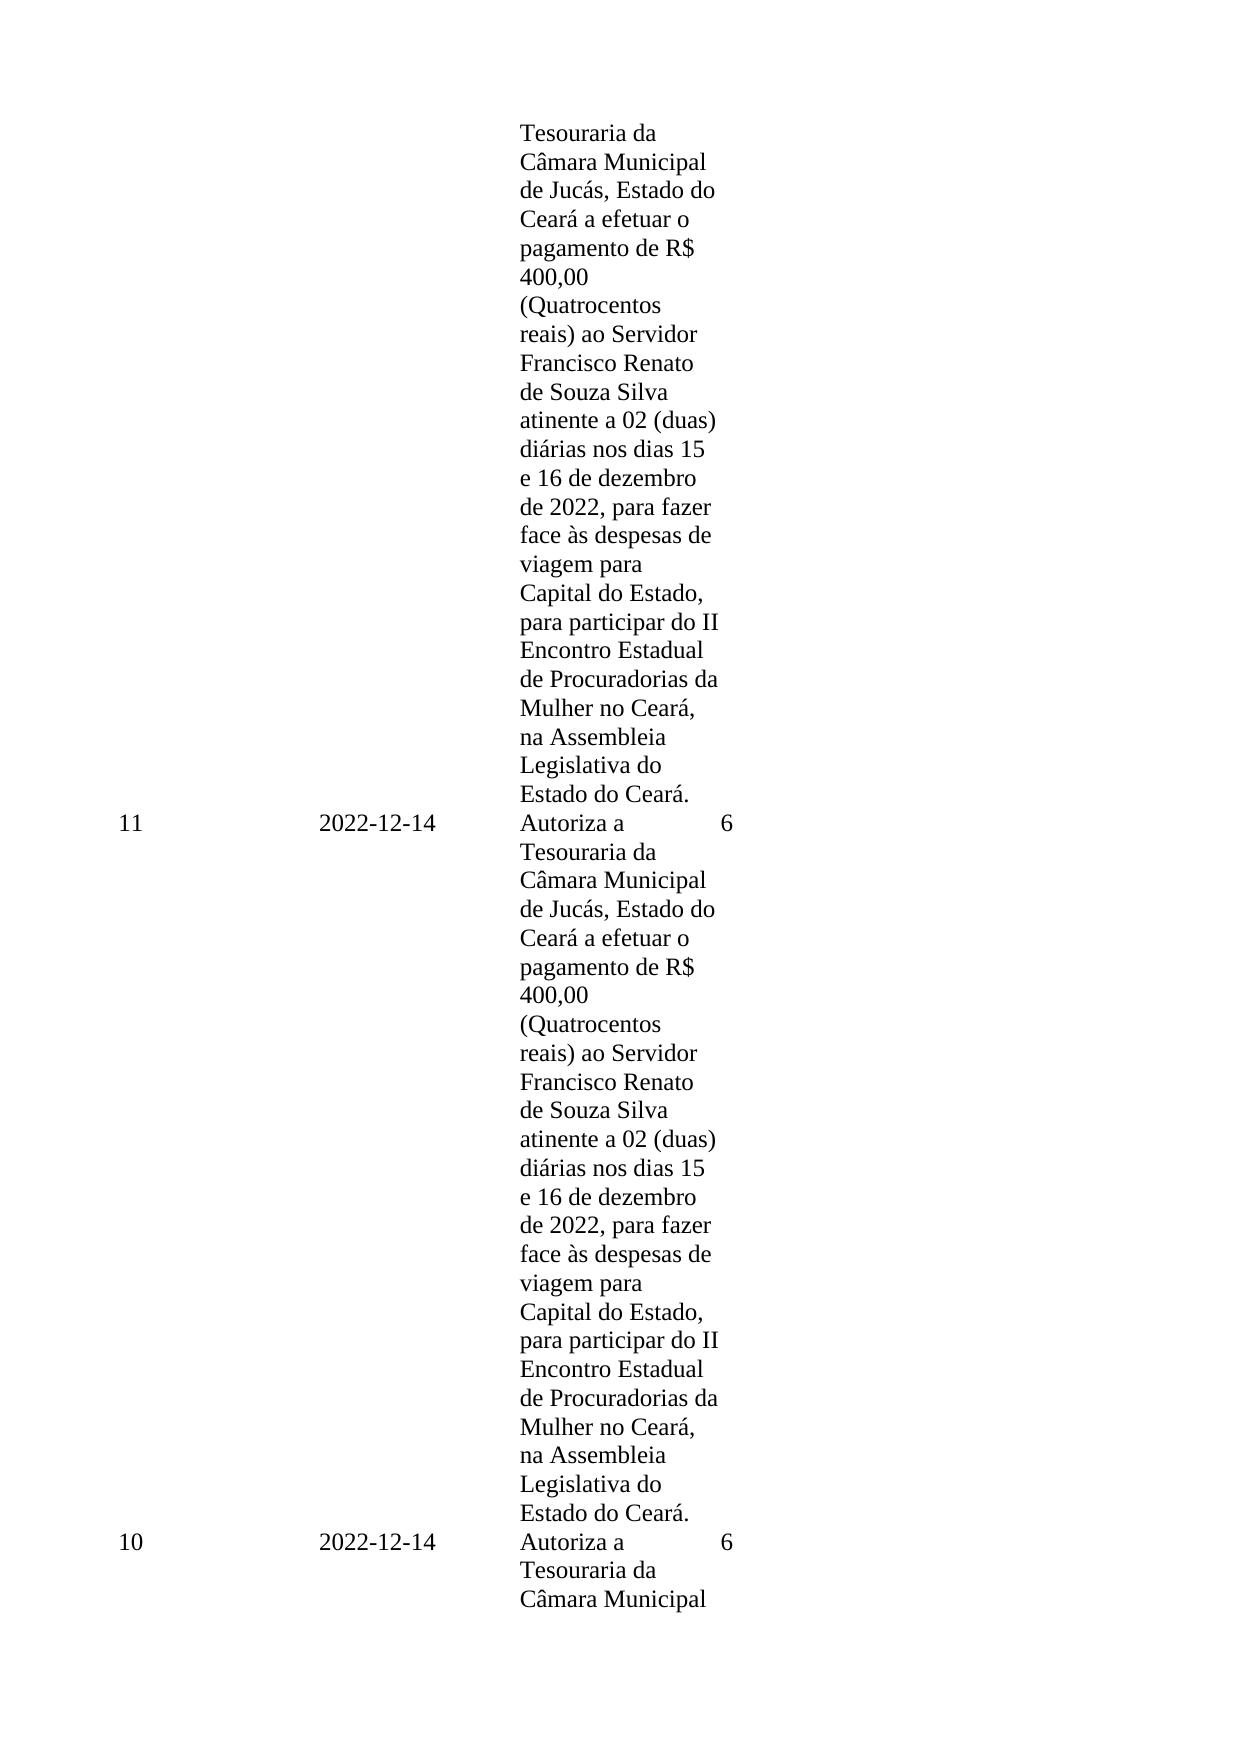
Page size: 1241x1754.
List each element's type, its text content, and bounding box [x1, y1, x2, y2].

table_cell 11 [118, 808, 319, 1527]
table_cell [921, 1527, 1122, 1613]
table_cell 6 [720, 1527, 921, 1613]
table_cell [921, 808, 1122, 1527]
table_cell 2022-12-14 [319, 1527, 519, 1613]
table_cell Autoriza a Tesouraria da Câmara Municipal [520, 1527, 720, 1613]
table_cell 6 [720, 808, 921, 1527]
table_cell 10 [118, 1527, 319, 1613]
table_cell 2022-12-14 [319, 808, 519, 1527]
table_cell [319, 118, 519, 808]
table_cell Autoriza a Tesouraria da Câmara Municipal de Jucás, Estado do Ceará a efetuar o pagamento de R$ 400,00 (Quatrocentos reais) ao Servidor Francisco Renato de Souza Silva atinente a 02 (duas) diárias nos dias 15 e 16 de dezembro de 2022, para fazer face às despesas de viagem para Capital do Estado, para participar do II Encontro Estadual de Procuradorias da Mulher no Ceará, na Assembleia Legislativa do Estado do Ceará. [520, 808, 720, 1527]
table_cell [118, 118, 319, 808]
table_cell Tesouraria da Câmara Municipal de Jucás, Estado do Ceará a efetuar o pagamento de R$ 400,00 (Quatrocentos reais) ao Servidor Francisco Renato de Souza Silva atinente a 02 (duas) diárias nos dias 15 e 16 de dezembro de 2022, para fazer face às despesas de viagem para Capital do Estado, para participar do II Encontro Estadual de Procuradorias da Mulher no Ceará, na Assembleia Legislativa do Estado do Ceará. [520, 118, 720, 808]
table_cell [720, 118, 921, 808]
table_cell [921, 118, 1122, 808]
